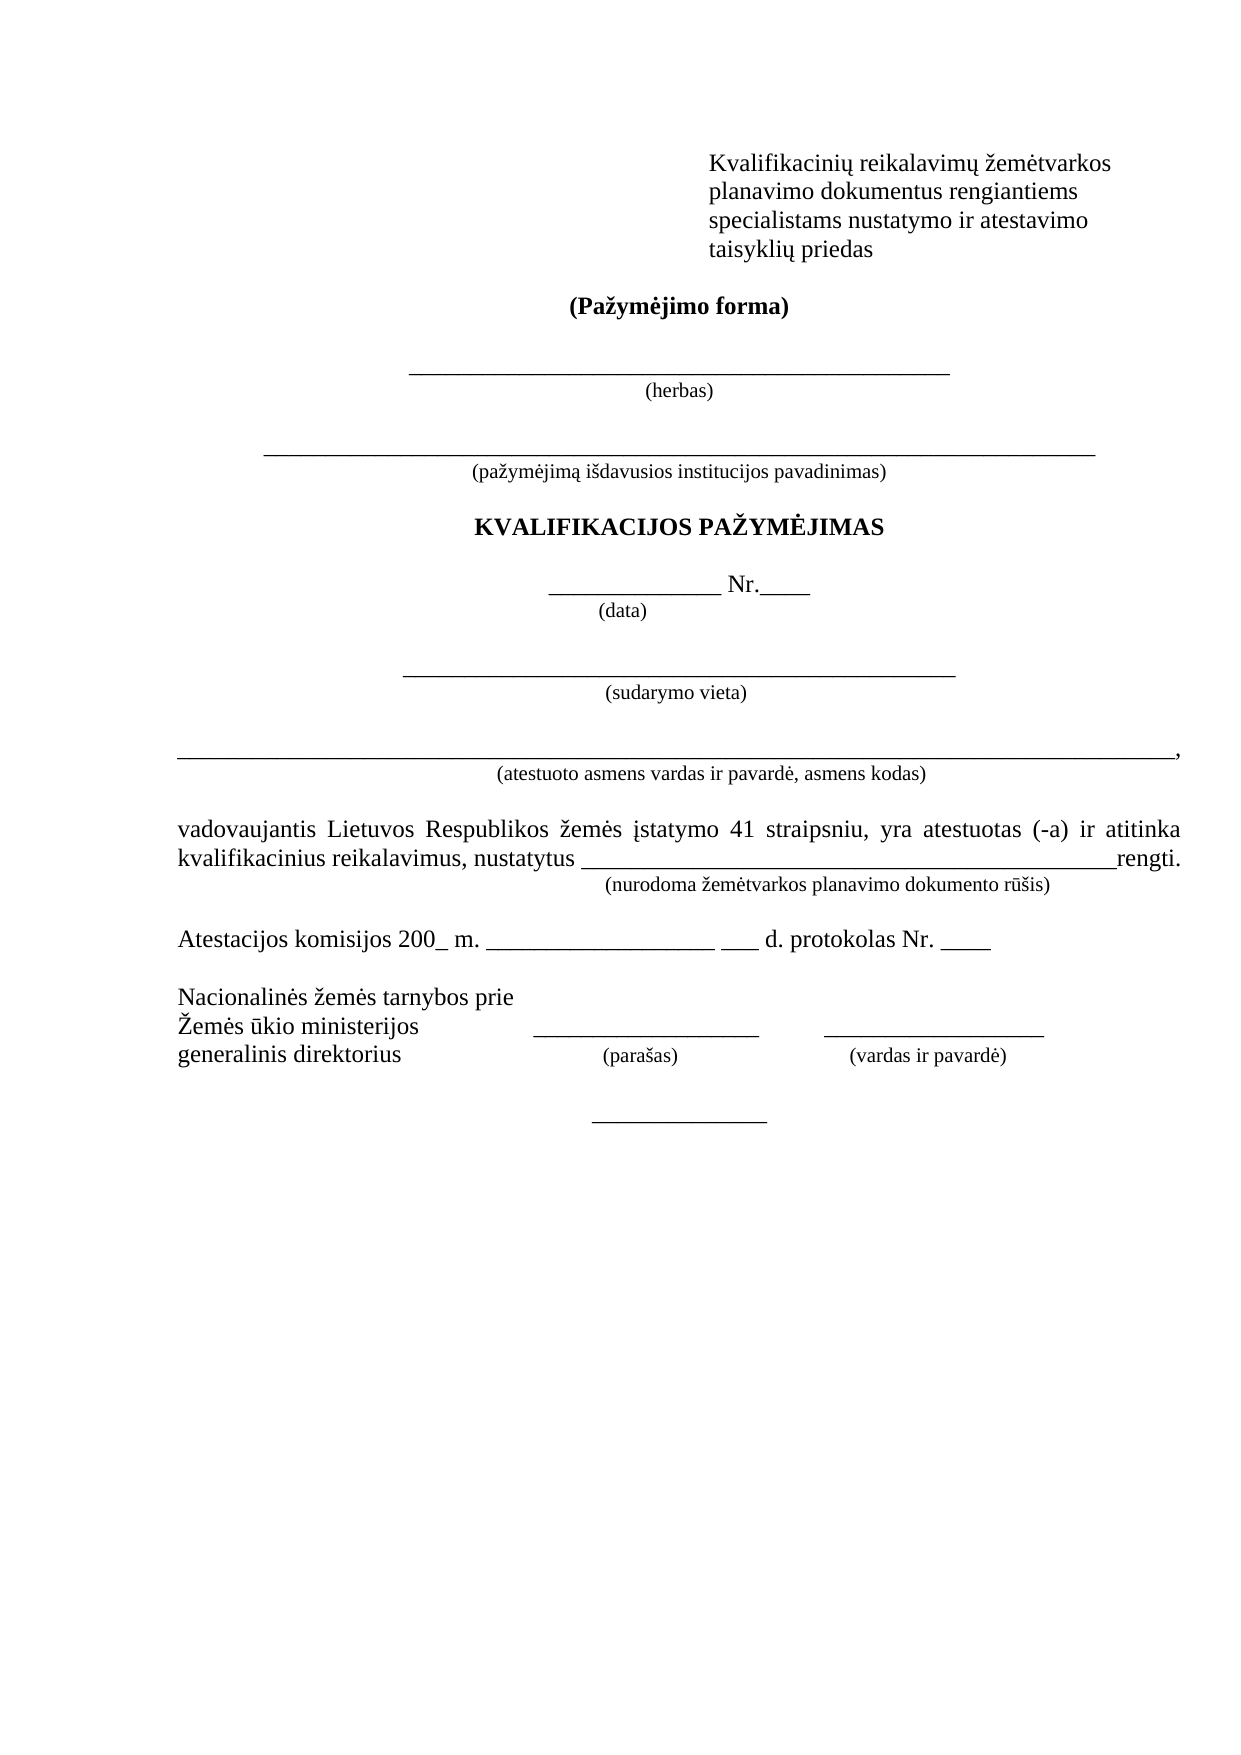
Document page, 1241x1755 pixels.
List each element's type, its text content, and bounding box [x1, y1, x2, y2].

text Nacionalinės žemės tarnybos prie [177, 982, 1181, 1011]
text KVALIFIKACIJOS PAŽYMĖJIMAS [177, 512, 1181, 541]
text vadovaujantis Lietuvos Respublikos žemės įstatymo 41 straipsniu, yra atestuotas (-a) ir atitinka kvalifikacinius reikalavimus, nustatytus rengti. [177, 814, 1181, 872]
text (Pažymėjimo forma) [177, 291, 1181, 320]
text (pažymėjimą išdavusios institucijos pavadinimas) [177, 459, 1181, 483]
text (nurodoma žemėtvarkos planavimo dokumento rūšis) [177, 872, 1181, 896]
text (herbas) [177, 378, 1181, 402]
text specialistams nustatymo ir atestavimo [177, 205, 1181, 234]
text ______________ [177, 1097, 1181, 1126]
text (sudarymo vieta) [177, 680, 1181, 704]
text Nr.____ [177, 569, 1181, 598]
text (data) [177, 598, 1181, 622]
text Atestacijos komisijos 200_ m. ___ d. protokolas Nr. ____ [177, 924, 1181, 953]
text taisyklių priedas [177, 234, 1181, 263]
text planavimo dokumentus rengiantiems [177, 176, 1181, 205]
text Kvalifikacinių reikalavimų žemėtvarkos [709, 148, 1181, 176]
text , [177, 733, 1181, 761]
text generalinis direktorius (parašas) (vardas ir pavardė) [177, 1039, 1181, 1068]
text (atestuoto asmens vardas ir pavardė, asmens kodas) [177, 761, 1181, 785]
text Žemės ūkio ministerijos [177, 1011, 1181, 1039]
